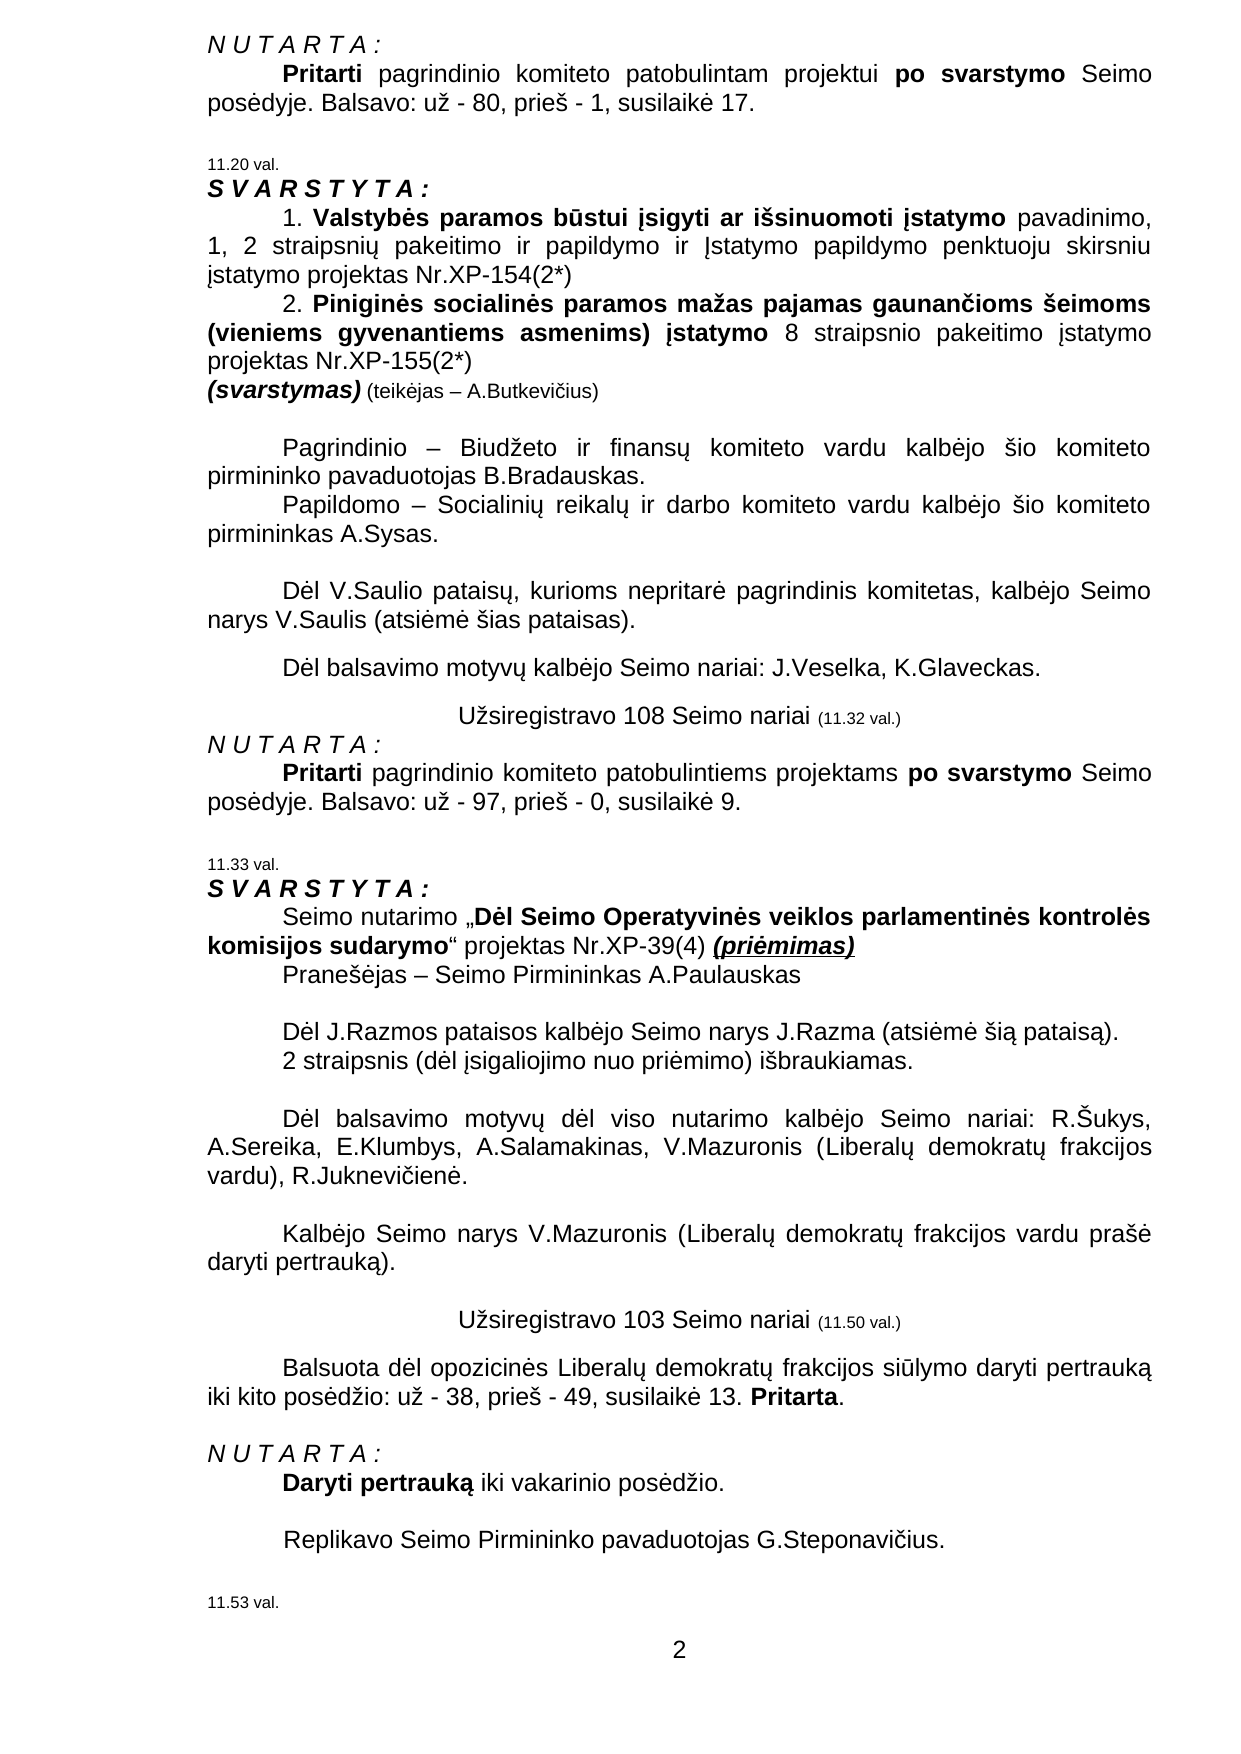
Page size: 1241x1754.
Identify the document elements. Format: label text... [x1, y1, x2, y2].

text 11.53 val. [207, 1592, 1152, 1612]
text 11.33 val. [207, 854, 1152, 873]
text Užsiregistravo 103 Seimo nariai (11.50 val.) [207, 1305, 1152, 1333]
text N U T A R T A : [207, 30, 1152, 59]
text N U T A R T A : [207, 730, 1152, 758]
text Dėl balsavimo motyvų kalbėjo Seimo nariai: J.Veselka, K.Glaveckas. [207, 653, 1152, 682]
text (svarstymas) (teikėjas – A.Butkevičius) [207, 375, 1152, 404]
text Pritarti pagrindinio komiteto patobulintiems projektams po svarstymo Seimo posėdyje. Balsavo: už - 97, prieš - 0, susilaikė 9. [207, 758, 1152, 816]
text Užsiregistravo 108 Seimo nariai (11.32 val.) [207, 701, 1152, 730]
text Daryti pertrauką iki vakarinio posėdžio. [207, 1468, 1152, 1496]
text Pranešėjas – Seimo Pirmininkas A.Paulauskas [207, 960, 1152, 988]
text Kalbėjo Seimo narys V.Mazuronis (Liberalų demokratų frakcijos vardu prašė daryti pertrauką). [207, 1218, 1152, 1276]
text S V A R S T Y T A : [207, 174, 1152, 203]
text Pagrindinio – Biudžeto ir finansų komiteto vardu kalbėjo šio komiteto pirmininko pavaduotojas B.Bradauskas. [207, 433, 1152, 490]
text Papildomo – Socialinių reikalų ir darbo komiteto vardu kalbėjo šio komiteto pirmininkas A.Sysas. [207, 490, 1152, 548]
text Replikavo Seimo Pirmininko pavaduotojas G.Steponavičius. [207, 1525, 1152, 1554]
text 2. Piniginės socialinės paramos mažas pajamas gaunančioms šeimoms (vieniems gyvenantiems asmenims) įstatymo 8 straipsnio pakeitimo įstatymo projektas Nr.XP-155(2*) [207, 289, 1152, 375]
text S V A R S T Y T A : [207, 873, 1152, 902]
text N U T A R T A : [207, 1439, 1152, 1468]
text Dėl balsavimo motyvų dėl viso nutarimo kalbėjo Seimo nariai: R.Šukys, A.Sereika, E.Klumbys, A.Salamakinas, V.Mazuronis (Liberalų demokratų frakcijos vardu), R.Juknevičienė. [207, 1103, 1152, 1190]
text Seimo nutarimo „Dėl Seimo Operatyvinės veiklos parlamentinės kontrolės komisijos sudarymo“ projektas Nr.XP-39(4) (priėmimas) [207, 902, 1152, 960]
text Dėl V.Saulio pataisų, kurioms nepritarė pagrindinis komitetas, kalbėjo Seimo narys V.Saulis (atsiėmė šias pataisas). [207, 576, 1152, 634]
text 11.20 val. [207, 155, 1152, 174]
text Dėl J.Razmos pataisos kalbėjo Seimo narys J.Razma (atsiėmė šią pataisą). [207, 1017, 1152, 1046]
text 2 straipsnis (dėl įsigaliojimo nuo priėmimo) išbraukiamas. [207, 1046, 1152, 1075]
text Pritarti pagrindinio komiteto patobulintam projektui po svarstymo Seimo posėdyje. Balsavo: už - 80, prieš - 1, susilaikė 17. [207, 59, 1152, 116]
text 1. Valstybės paramos būstui įsigyti ar išsinuomoti įstatymo pavadinimo, 1, 2 straipsnių pakeitimo ir papildymo ir Įstatymo papildymo penktuoju skirsniu įstatymo projektas Nr.XP-154(2*) [207, 203, 1152, 289]
text Balsuota dėl opozicinės Liberalų demokratų frakcijos siūlymo daryti pertrauką iki kito posėdžio: už - 38, prieš - 49, susilaikė 13. Pritarta. [207, 1353, 1152, 1410]
